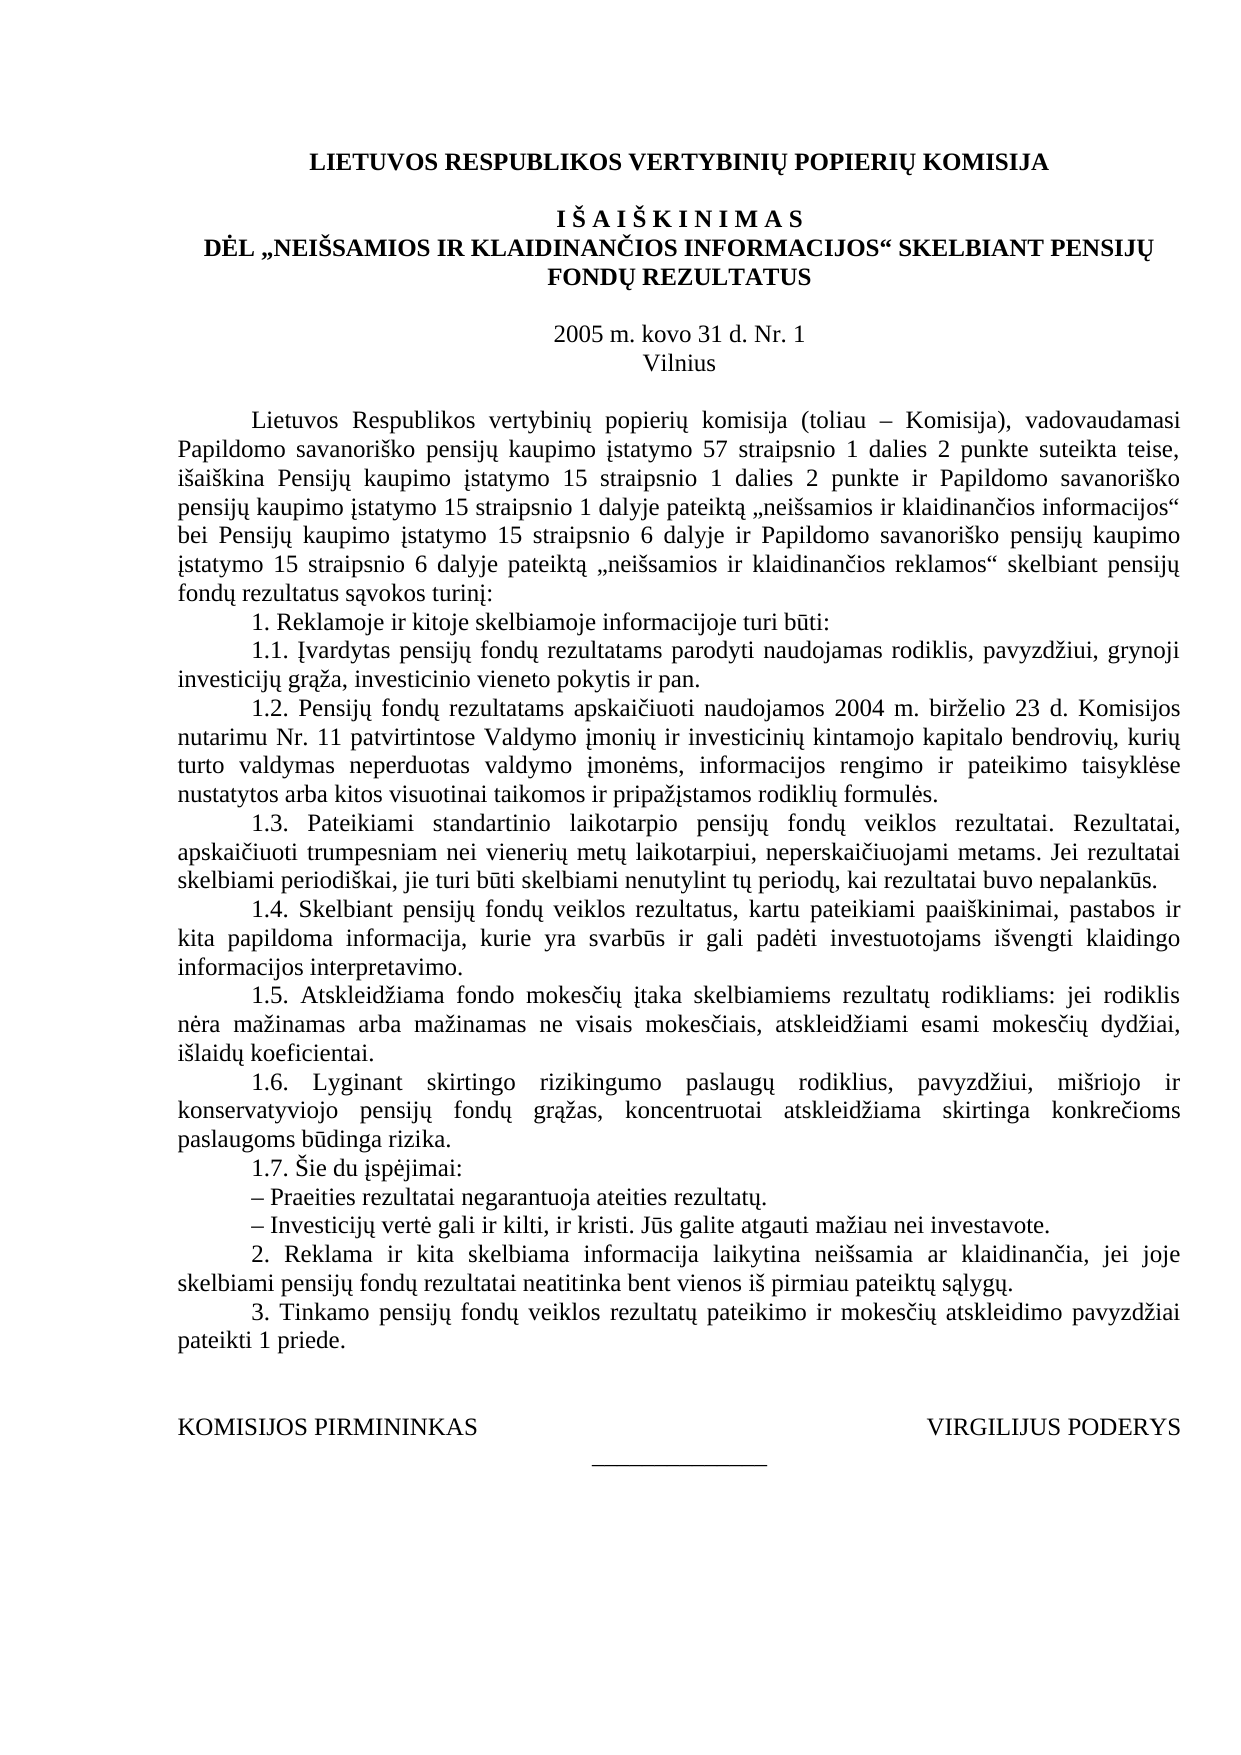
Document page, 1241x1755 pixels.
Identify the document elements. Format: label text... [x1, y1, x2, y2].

text LIETUVOS RESPUBLIKOS VERTYBINIŲ POPIERIŲ KOMISIJA [177, 147, 1181, 176]
text 1.3. Pateikiami standartinio laikotarpio pensijų fondų veiklos rezultatai. Rezultatai, apskaičiuoti trumpesniam nei vienerių metų laikotarpiui, neperskaičiuojami metams. Jei rezultatai skelbiami periodiškai, jie turi būti skelbiami nenutylint tų periodų, kai rezultatai buvo nepalankūs. [177, 808, 1181, 894]
text ______________ [177, 1441, 1181, 1469]
text Lietuvos Respublikos vertybinių popierių komisija (toliau – Komisija), vadovaudamasi Papildomo savanoriško pensijų kaupimo įstatymo 57 straipsnio 1 dalies 2 punkte suteikta teise, išaiškina Pensijų kaupimo įstatymo 15 straipsnio 1 dalies 2 punkte ir Papildomo savanoriško pensijų kaupimo įstatymo 15 straipsnio 1 dalyje pateiktą „neišsamios ir klaidinančios informacijos“ bei Pensijų kaupimo įstatymo 15 straipsnio 6 dalyje ir Papildomo savanoriško pensijų kaupimo įstatymo 15 straipsnio 6 dalyje pateiktą „neišsamios ir klaidinančios reklamos“ skelbiant pensijų fondų rezultatus sąvokos turinį: [177, 406, 1181, 607]
text 1.7. Šie du įspėjimai: [177, 1153, 1181, 1182]
text – Praeities rezultatai negarantuoja ateities rezultatų. [177, 1182, 1181, 1211]
text – Investicijų vertė gali ir kilti, ir kristi. Jūs galite atgauti mažiau nei investavote. [177, 1211, 1181, 1239]
text 1.6. Lyginant skirtingo rizikingumo paslaugų rodiklius, pavyzdžiui, mišriojo ir konservatyviojo pensijų fondų grąžas, koncentruotai atskleidžiama skirtinga konkrečioms paslaugoms būdinga rizika. [177, 1067, 1181, 1153]
text 3. Tinkamo pensijų fondų veiklos rezultatų pateikimo ir mokesčių atskleidimo pavyzdžiai pateikti 1 priede. [177, 1297, 1181, 1354]
text 1. Reklamoje ir kitoje skelbiamoje informacijoje turi būti: [177, 607, 1181, 636]
text 1.2. Pensijų fondų rezultatams apskaičiuoti naudojamos 2004 m. birželio 23 d. Komisijos nutarimu Nr. 11 patvirtintose Valdymo įmonių ir investicinių kintamojo kapitalo bendrovių, kurių turto valdymas neperduotas valdymo įmonėms, informacijos rengimo ir pateikimo taisyklėse nustatytos arba kitos visuotinai taikomos ir pripažįstamos rodiklių formulės. [177, 693, 1181, 808]
text I Š A I Š K I N I M A S [177, 204, 1181, 233]
text 1.5. Atskleidžiama fondo mokesčių įtaka skelbiamiems rezultatų rodikliams: jei rodiklis nėra mažinamas arba mažinamas ne visais mokesčiais, atskleidžiami esami mokesčių dydžiai, išlaidų koeficientai. [177, 981, 1181, 1067]
text 1.1. Įvardytas pensijų fondų rezultatams parodyti naudojamas rodiklis, pavyzdžiui, grynoji investicijų grąža, investicinio vieneto pokytis ir pan. [177, 636, 1181, 693]
text 2005 m. kovo 31 d. Nr. 1 [177, 319, 1181, 348]
text Vilnius [177, 348, 1181, 377]
text 2. Reklama ir kita skelbiama informacija laikytina neišsamia ar klaidinančia, jei joje skelbiami pensijų fondų rezultatai neatitinka bent vienos iš pirmiau pateiktų sąlygų. [177, 1239, 1181, 1297]
text KOMISIJOS PIRMININKAS VIRGILIJUS PODERYS [177, 1412, 1181, 1441]
text DĖL „NEIŠSAMIOS IR KLAIDINANČIOS INFORMACIJOS“ SKELBIANT PENSIJŲ FONDŲ REZULTATUS [177, 233, 1181, 291]
text 1.4. Skelbiant pensijų fondų veiklos rezultatus, kartu pateikiami paaiškinimai, pastabos ir kita papildoma informacija, kurie yra svarbūs ir gali padėti investuotojams išvengti klaidingo informacijos interpretavimo. [177, 894, 1181, 981]
